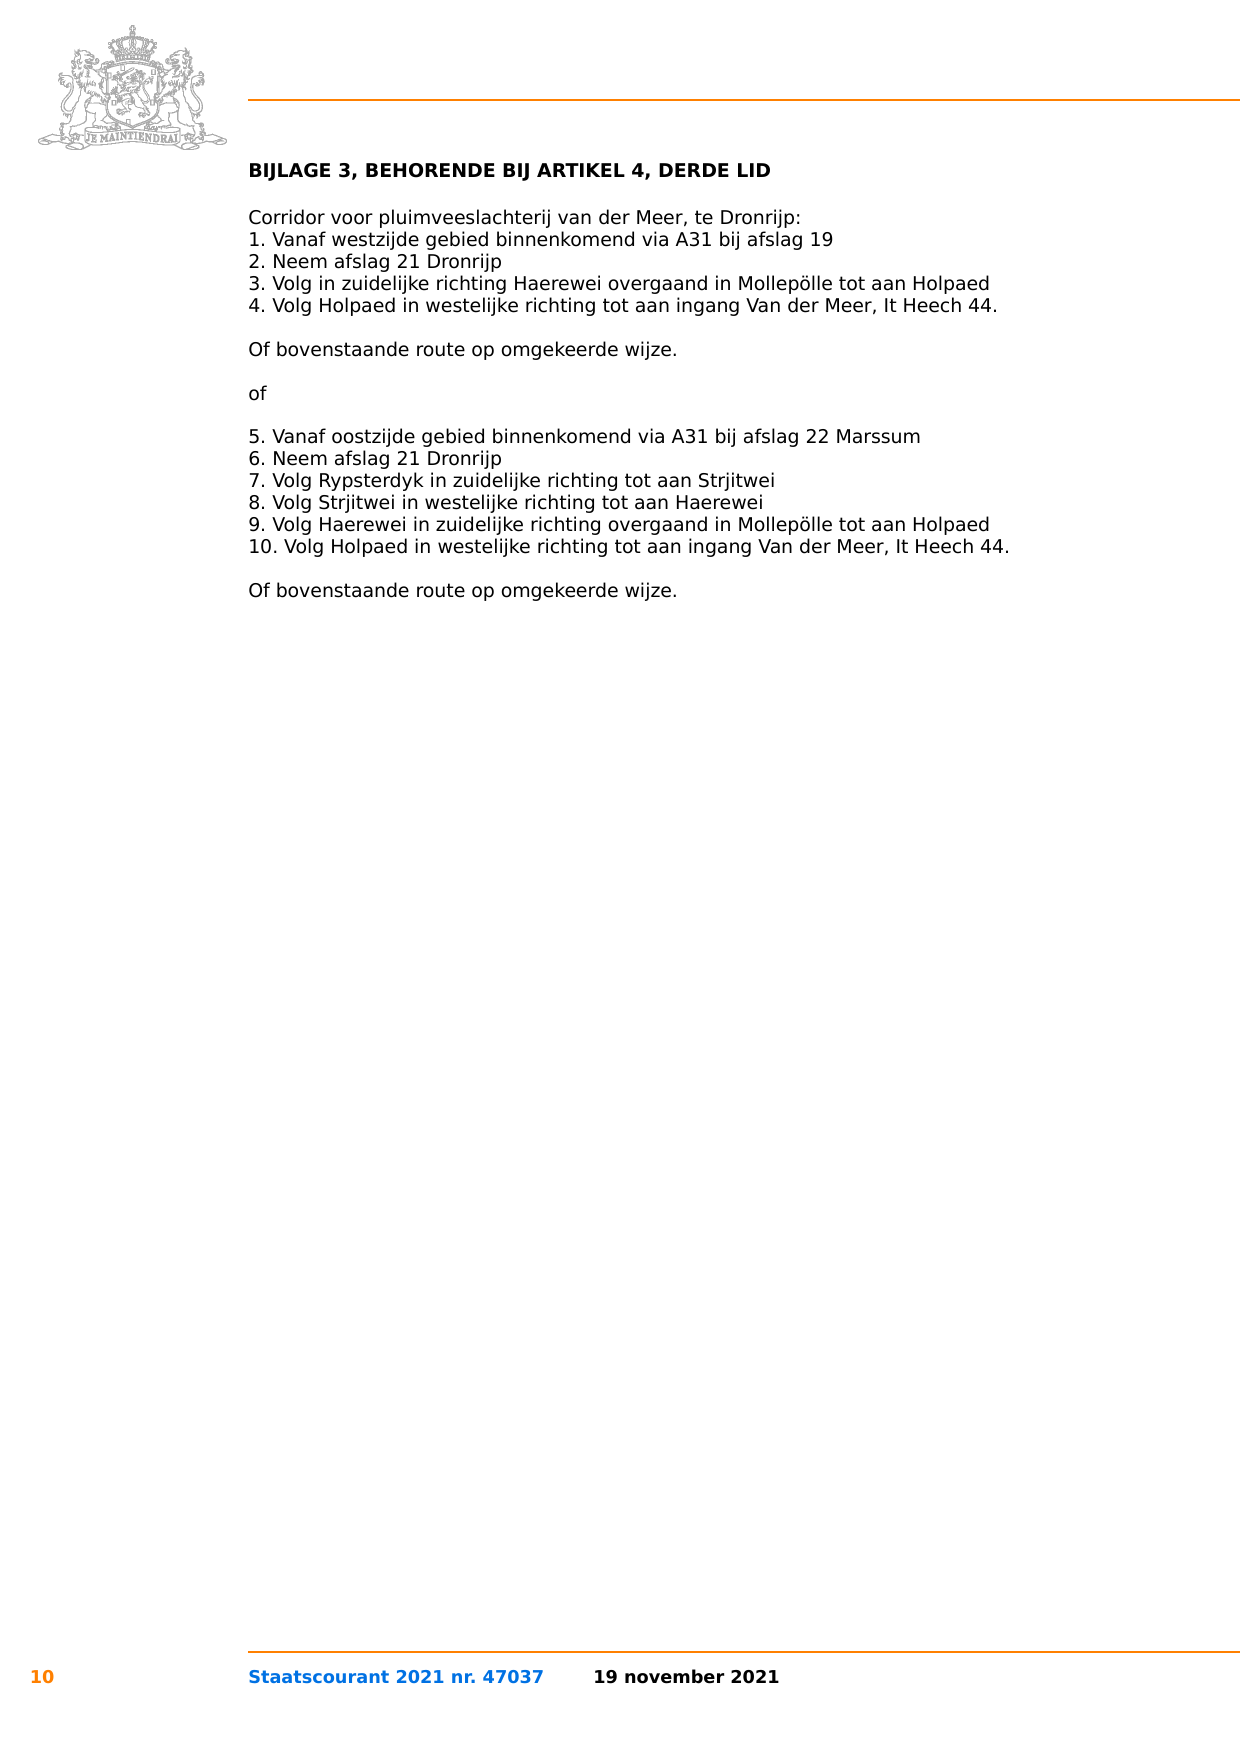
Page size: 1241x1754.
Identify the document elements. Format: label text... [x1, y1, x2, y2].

text of [248, 382, 1163, 404]
text 4. Volg Holpaed in westelijke richting tot aan ingang Van der Meer, It Heech 44. [248, 295, 1163, 317]
text 8. Volg Strjitwei in westelijke richting tot aan Haerewei [248, 492, 1163, 514]
text Of bovenstaande route op omgekeerde wijze. [248, 339, 1163, 361]
text 10. Volg Holpaed in westelijke richting tot aan ingang Van der Meer, It Heech 44. [248, 536, 1163, 558]
text Corridor voor pluimveeslachterij van der Meer, te Dronrijp: [248, 207, 1163, 229]
text 3. Volg in zuidelijke richting Haerewei overgaand in Mollepölle tot aan Holpaed [248, 273, 1163, 295]
picture [38, 25, 227, 150]
text 6. Neem afslag 21 Dronrijp [248, 448, 1163, 470]
text 5. Vanaf oostzijde gebied binnenkomend via A31 bij afslag 22 Marssum [248, 426, 1163, 448]
text 7. Volg Rypsterdyk in zuidelijke richting tot aan Strjitwei [248, 470, 1163, 492]
text 9. Volg Haerewei in zuidelijke richting overgaand in Mollepölle tot aan Holpaed [248, 514, 1163, 536]
text 2. Neem afslag 21 Dronrijp [248, 251, 1163, 273]
subtitle BIJLAGE 3, BEHORENDE BIJ ARTIKEL 4, DERDE LID [248, 160, 1163, 182]
text 1. Vanaf westzijde gebied binnenkomend via A31 bij afslag 19 [248, 229, 1163, 251]
text Of bovenstaande route op omgekeerde wijze. [248, 580, 1163, 602]
